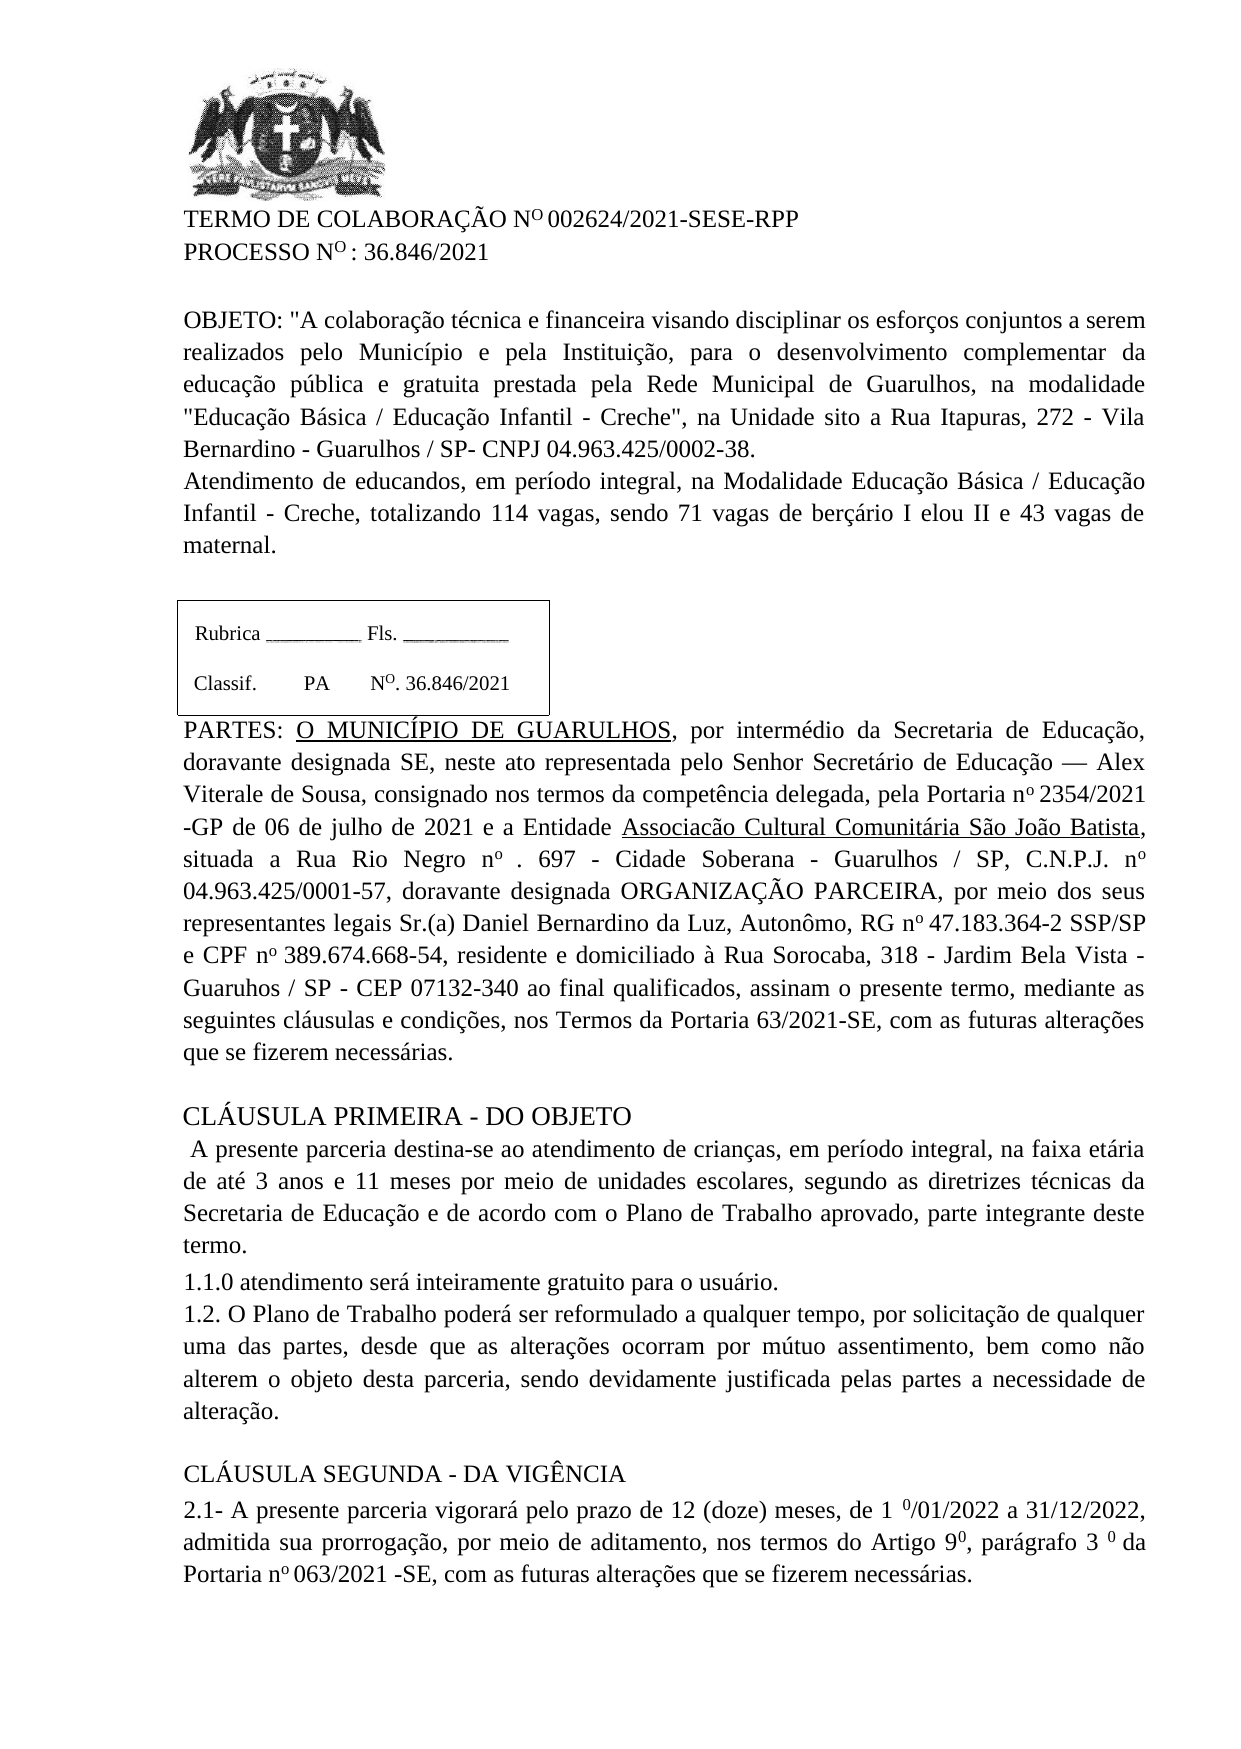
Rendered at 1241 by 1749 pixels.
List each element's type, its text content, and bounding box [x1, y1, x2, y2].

text CLÁUSULA PRIMEIRA - DO OBJETO [182, 1100, 1148, 1132]
text 1.2. O Plano de Trabalho poderá ser reformulado a qualquer tempo, por solicitação de qualquer uma das partes, desde que as alterações ocorram por mútuo assentimento, bem como não alterem o objeto desta parceria, sendo devidamente justificada pelas partes a necessidade de alteração. [183, 1299, 1146, 1424]
text Atendimento de educandos, em período integral, na Modalidade Educação Básica / Educação Infantil - Creche, totalizando 114 vagas, sendo 71 vagas de berçário I elou II e 43 vagas de maternal. [183, 466, 1146, 559]
text OBJETO: "A colaboração técnica e financeira visando disciplinar os esforços conjuntos a serem realizados pelo Município e pela Instituição, para o desenvolvimento complementar da educação pública e gratuita prestada pela Rede Municipal de Guarulhos, na modalidade "Educação Básica / Educação Infantil - Creche", na Unidade sito a Rua Itapuras, 272 - Vila Bernardino - Guarulhos / SP- CNPJ 04.963.425/0002-38. [183, 305, 1146, 463]
text A presente parceria destina-se ao atendimento de crianças, em período integral, na faixa etária de até 3 anos e 11 meses por meio de unidades escolares, segundo as diretrizes técnicas da Secretaria de Educação e de acordo com o Plano de Trabalho aprovado, parte integrante deste termo. [183, 1134, 1146, 1259]
text PROCESSO NO : 36.846/2021 [183, 237, 1146, 266]
text 1.1.0 atendimento será inteiramente gratuito para o usuário. [183, 1267, 1146, 1296]
text 2.1- A presente parceria vigorará pelo prazo de 12 (doze) meses, de 1 0/01/2022 a 31/12/2022, admitida sua prorrogação, por meio de aditamento, nos termos do Artigo 90, parágrafo 3 0 da Portaria no 063/2021 -SE, com as futuras alterações que se fizerem necessárias. [183, 1495, 1146, 1588]
table_header Rubrica Fls. Classif. PA NO. 36.846/2021 [178, 601, 549, 714]
text TERMO DE COLABORAÇÃO NO 002624/2021-SESE-RPP [183, 63, 1146, 233]
text CLÁUSULA SEGUNDA - DA VIGÊNCIA [183, 1459, 1146, 1487]
text PARTES: O MUNICÍPIO DE GUARULHOS, por intermédio da Secretaria de Educação, doravante designada SE, neste ato representada pelo Senhor Secretário de Educação — Alex Viterale de Sousa, consignado nos termos da competência delegada, pela Portaria no 2354/2021 -GP de 06 de julho de 2021 e a Entidade Associacão Cultural Comunitária São João Batista, situada a Rua Rio Negro no . 697 - Cidade Soberana - Guarulhos / SP, C.N.P.J. no 04.963.425/0001-57, doravante designada ORGANIZAÇÃO PARCEIRA, por meio dos seus representantes legais Sr.(a) Daniel Bernardino da Luz, Autonômo, RG no 47.183.364-2 SSP/SP e CPF no 389.674.668-54, residente e domiciliado à Rua Sorocaba, 318 - Jardim Bela Vista - Guaruhos / SP - CEP 07132-340 ao final qualificados, assinam o presente termo, mediante as seguintes cláusulas e condições, nos Termos da Portaria 63/2021-SE, com as futuras alterações que se fizerem necessárias. [183, 715, 1146, 1066]
